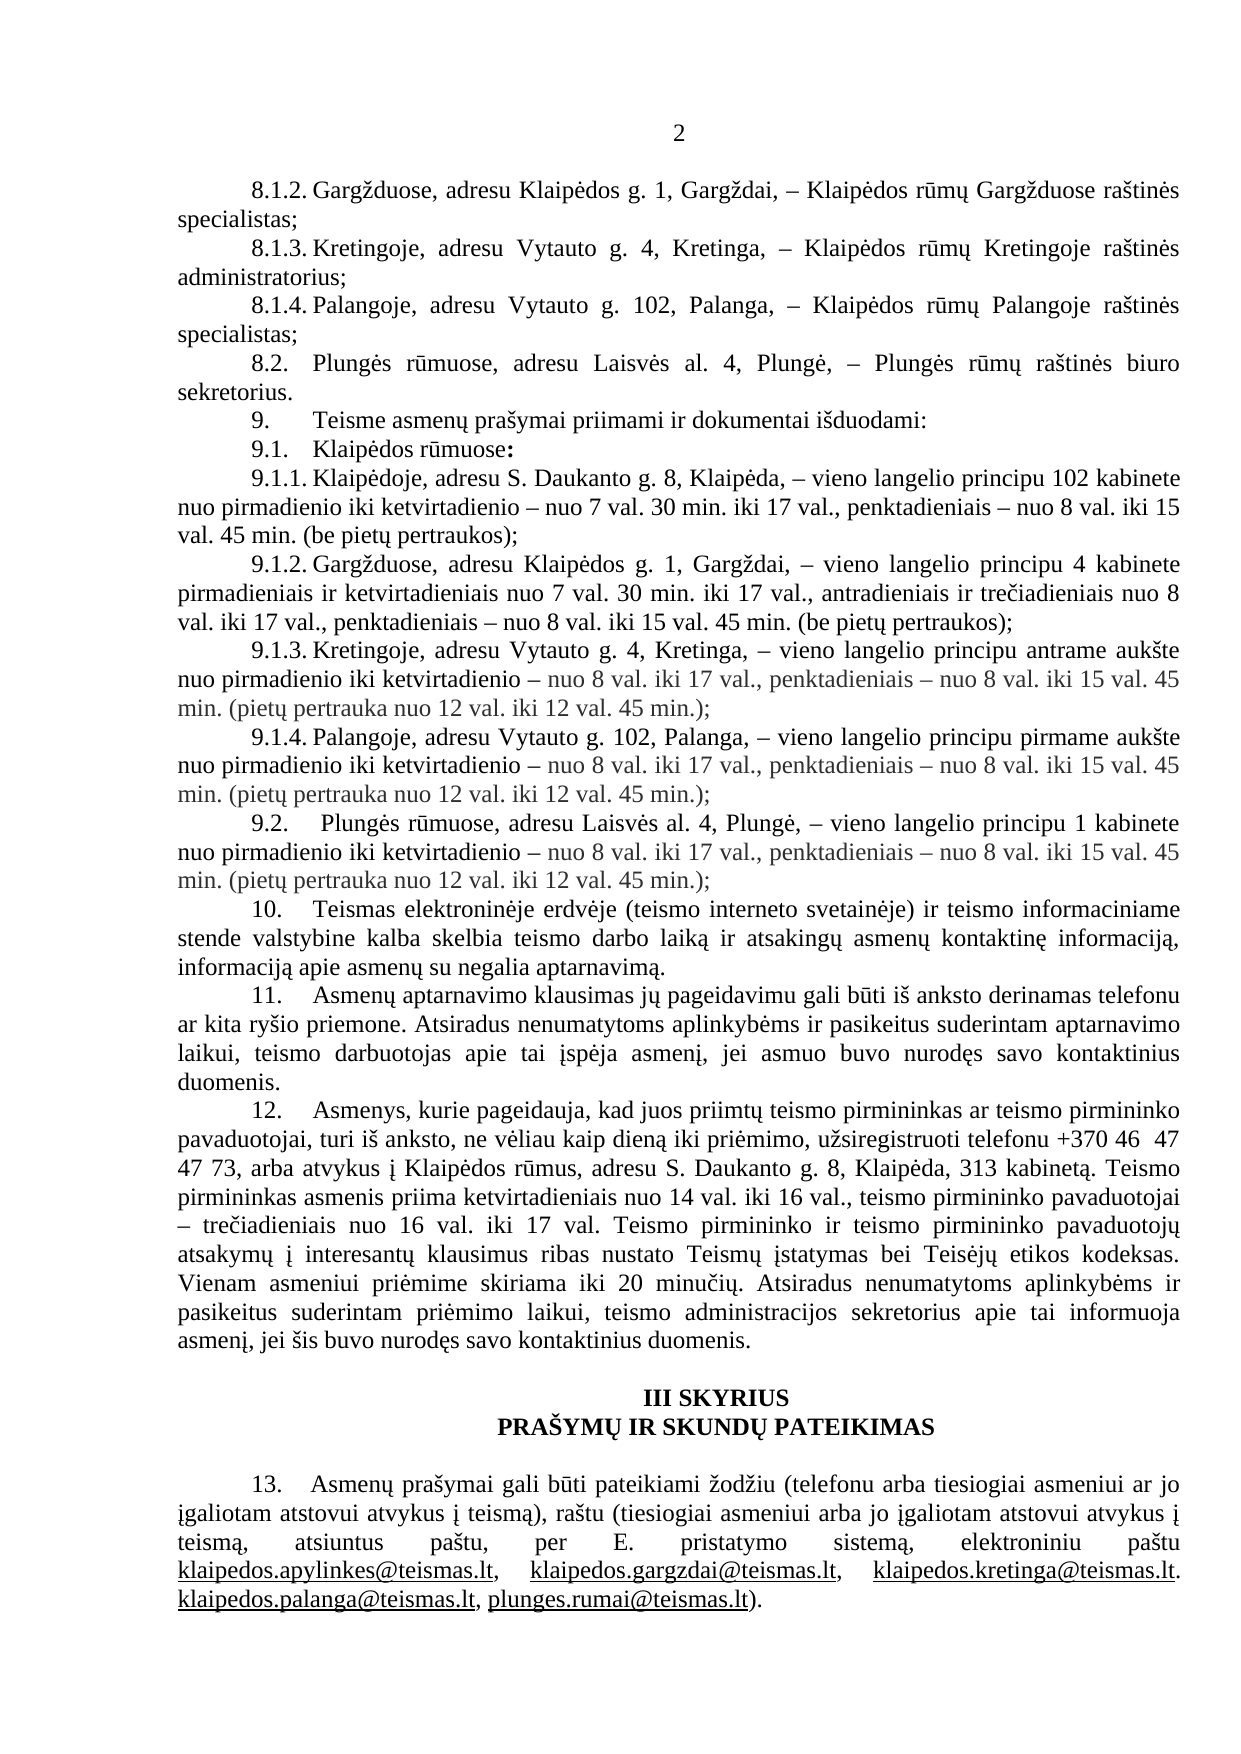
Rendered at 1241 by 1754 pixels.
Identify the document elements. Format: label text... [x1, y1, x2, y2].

text 8.2. Plungės rūmuose, adresu Laisvės al. 4, Plungė, – Plungės rūmų raštinės biuro sekretorius. [177, 348, 1181, 406]
text 9.2. Plungės rūmuose, adresu Laisvės al. 4, Plungė, – vieno langelio principu 1 kabinete nuo pirmadienio iki ketvirtadienio – nuo 8 val. iki 17 val., penktadieniais – nuo 8 val. iki 15 val. 45 min. (pietų pertrauka nuo 12 val. iki 12 val. 45 min.); [177, 808, 1181, 894]
text III SKYRIUS [177, 1383, 1181, 1412]
text 10. Teismas elektroninėje erdvėje (teismo interneto svetainėje) ir teismo informaciniame stende valstybine kalba skelbia teismo darbo laiką ir atsakingų asmenų kontaktinę informaciją, informaciją apie asmenų su negalia aptarnavimą. [177, 894, 1181, 981]
text 9.1. Klaipėdos rūmuose: [177, 434, 1181, 463]
text 9.1.2. Gargžduose, adresu Klaipėdos g. 1, Gargždai, – vieno langelio principu 4 kabinete pirmadieniais ir ketvirtadieniais nuo 7 val. 30 min. iki 17 val., antradieniais ir trečiadieniais nuo 8 val. iki 17 val., penktadieniais – nuo 8 val. iki 15 val. 45 min. (be pietų pertraukos); [177, 549, 1181, 636]
text 11. Asmenų aptarnavimo klausimas jų pageidavimu gali būti iš anksto derinamas telefonu ar kita ryšio priemone. Atsiradus nenumatytoms aplinkybėms ir pasikeitus suderintam aptarnavimo laikui, teismo darbuotojas apie tai įspėja asmenį, jei asmuo buvo nurodęs savo kontaktinius duomenis. [177, 981, 1181, 1096]
text 8.1.2. Gargžduose, adresu Klaipėdos g. 1, Gargždai, – Klaipėdos rūmų Gargžduose raštinės specialistas; [177, 176, 1181, 233]
text 8.1.4. Palangoje, adresu Vytauto g. 102, Palanga, – Klaipėdos rūmų Palangoje raštinės specialistas; [177, 291, 1181, 348]
text 9.1.1. Klaipėdoje, adresu S. Daukanto g. 8, Klaipėda, – vieno langelio principu 102 kabinete nuo pirmadienio iki ketvirtadienio – nuo 7 val. 30 min. iki 17 val., penktadieniais – nuo 8 val. iki 15 val. 45 min. (be pietų pertraukos); [177, 463, 1181, 549]
text PRAŠYMŲ IR SKUNDŲ PATEIKIMAS [177, 1412, 1181, 1441]
text 9.1.4. Palangoje, adresu Vytauto g. 102, Palanga, – vieno langelio principu pirmame aukšte nuo pirmadienio iki ketvirtadienio – nuo 8 val. iki 17 val., penktadieniais – nuo 8 val. iki 15 val. 45 min. (pietų pertrauka nuo 12 val. iki 12 val. 45 min.); [177, 722, 1181, 808]
text 9.1.3. Kretingoje, adresu Vytauto g. 4, Kretinga, – vieno langelio principu antrame aukšte nuo pirmadienio iki ketvirtadienio – nuo 8 val. iki 17 val., penktadieniais – nuo 8 val. iki 15 val. 45 min. (pietų pertrauka nuo 12 val. iki 12 val. 45 min.); [177, 636, 1181, 722]
text 8.1.3. Kretingoje, adresu Vytauto g. 4, Kretinga, – Klaipėdos rūmų Kretingoje raštinės administratorius; [177, 233, 1181, 291]
text 13. Asmenų prašymai gali būti pateikiami žodžiu (telefonu arba tiesiogiai asmeniui ar jo įgaliotam atstovui atvykus į teismą), raštu (tiesiogiai asmeniui arba jo įgaliotam atstovui atvykus į teismą, atsiuntus paštu, per E. pristatymo sistemą, elektroniniu paštu klaipedos.apylinkes@teismas.lt, klaipedos.gargzdai@teismas.lt, klaipedos.kretinga@teismas.lt. klaipedos.palanga@teismas.lt, plunges.rumai@teismas.lt). [177, 1469, 1181, 1613]
text 12. Asmenys, kurie pageidauja, kad juos priimtų teismo pirmininkas ar teismo pirmininko pavaduotojai, turi iš anksto, ne vėliau kaip dieną iki priėmimo, užsiregistruoti telefonu +370 46 47 47 73, arba atvykus į Klaipėdos rūmus, adresu S. Daukanto g. 8, Klaipėda, 313 kabinetą. Teismo pirmininkas asmenis priima ketvirtadieniais nuo 14 val. iki 16 val., teismo pirmininko pavaduotojai – trečiadieniais nuo 16 val. iki 17 val. Teismo pirmininko ir teismo pirmininko pavaduotojų atsakymų į interesantų klausimus ribas nustato Teismų įstatymas bei Teisėjų etikos kodeksas. Vienam asmeniui priėmime skiriama iki 20 minučių. Atsiradus nenumatytoms aplinkybėms ir pasikeitus suderintam priėmimo laikui, teismo administracijos sekretorius apie tai informuoja asmenį, jei šis buvo nurodęs savo kontaktinius duomenis. [177, 1096, 1181, 1354]
text 9. Teisme asmenų prašymai priimami ir dokumentai išduodami: [177, 406, 1181, 434]
